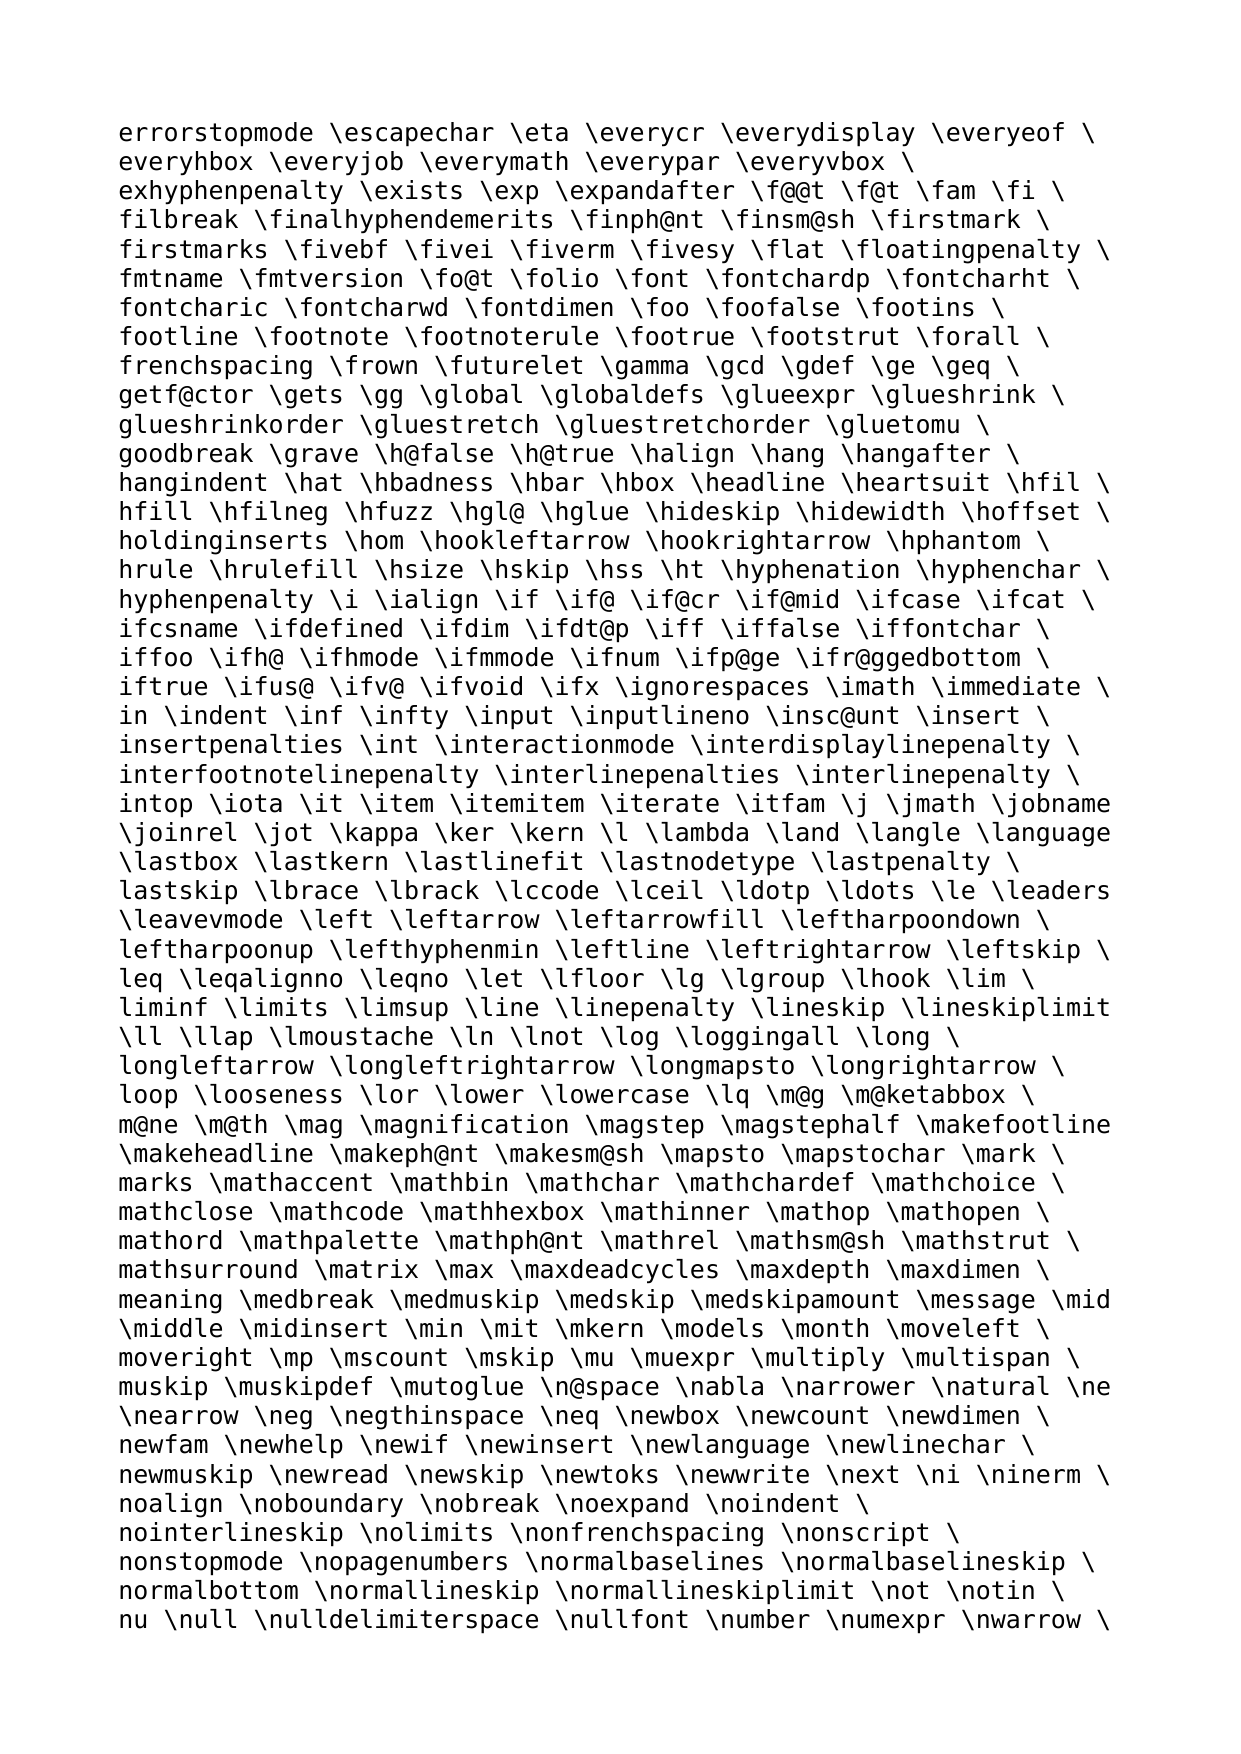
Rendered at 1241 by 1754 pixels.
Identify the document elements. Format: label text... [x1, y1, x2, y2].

text errorstopmode \escapechar \eta \everycr \everydisplay \everyeof \everyhbox \everyjob \everymath \everypar \everyvbox \exhyphenpenalty \exists \exp \expandafter \f@@t \f@t \fam \fi \filbreak \finalhyphendemerits \finph@nt \finsm@sh \firstmark \firstmarks \fivebf \fivei \fiverm \fivesy \flat \floatingpenalty \fmtname \fmtversion \fo@t \folio \font \fontchardp \fontcharht \fontcharic \fontcharwd \fontdimen \foo \foofalse \footins \footline \footnote \footnoterule \footrue \footstrut \forall \frenchspacing \frown \futurelet \gamma \gcd \gdef \ge \geq \getf@ctor \gets \gg \global \globaldefs \glueexpr \glueshrink \glueshrinkorder \gluestretch \gluestretchorder \gluetomu \goodbreak \grave \h@false \h@true \halign \hang \hangafter \hangindent \hat \hbadness \hbar \hbox \headline \heartsuit \hfil \hfill \hfilneg \hfuzz \hgl@ \hglue \hideskip \hidewidth \hoffset \holdinginserts \hom \hookleftarrow \hookrightarrow \hphantom \hrule \hrulefill \hsize \hskip \hss \ht \hyphenation \hyphenchar \hyphenpenalty \i \ialign \if \if@ \if@cr \if@mid \ifcase \ifcat \ifcsname \ifdefined \ifdim \ifdt@p \iff \iffalse \iffontchar \iffoo \ifh@ \ifhmode \ifmmode \ifnum \ifp@ge \ifr@ggedbottom \iftrue \ifus@ \ifv@ \ifvoid \ifx \ignorespaces \imath \immediate \in \indent \inf \infty \input \inputlineno \insc@unt \insert \insertpenalties \int \interactionmode \interdisplaylinepenalty \interfootnotelinepenalty \interlinepenalties \interlinepenalty \intop \iota \it \item \itemitem \iterate \itfam \j \jmath \jobname \joinrel \jot \kappa \ker \kern \l \lambda \land \langle \language \lastbox \lastkern \lastlinefit \lastnodetype \lastpenalty \lastskip \lbrace \lbrack \lccode \lceil \ldotp \ldots \le \leaders \leavevmode \left \leftarrow \leftarrowfill \leftharpoondown \leftharpoonup \lefthyphenmin \leftline \leftrightarrow \leftskip \leq \leqalignno \leqno \let \lfloor \lg \lgroup \lhook \lim \liminf \limits \limsup \line \linepenalty \lineskip \lineskiplimit \ll \llap \lmoustache \ln \lnot \log \loggingall \long \longleftarrow \longleftrightarrow \longmapsto \longrightarrow \loop \looseness \lor \lower \lowercase \lq \m@g \m@ketabbox \m@ne \m@th \mag \magnification \magstep \magstephalf \makefootline \makeheadline \makeph@nt \makesm@sh \mapsto \mapstochar \mark \marks \mathaccent \mathbin \mathchar \mathchardef \mathchoice \mathclose \mathcode \mathhexbox \mathinner \mathop \mathopen \mathord \mathpalette \mathph@nt \mathrel \mathsm@sh \mathstrut \mathsurround \matrix \max \maxdeadcycles \maxdepth \maxdimen \meaning \medbreak \medmuskip \medskip \medskipamount \message \mid \middle \midinsert \min \mit \mkern \models \month \moveleft \moveright \mp \mscount \mskip \mu \muexpr \multiply \multispan \muskip \muskipdef \mutoglue \n@space \nabla \narrower \natural \ne \nearrow \neg \negthinspace \neq \newbox \newcount \newdimen \newfam \newhelp \newif \newinsert \newlanguage \newlinechar \newmuskip \newread \newskip \newtoks \newwrite \next \ni \ninerm \noalign \noboundary \nobreak \noexpand \noindent \nointerlineskip \nolimits \nonfrenchspacing \nonscript \nonstopmode \nopagenumbers \normalbaselines \normalbaselineskip \normalbottom \normallineskip \normallineskiplimit \not \notin \nu \null \nulldelimiterspace \nullfont \number \numexpr \nwarrow \ [118, 118, 1122, 1635]
